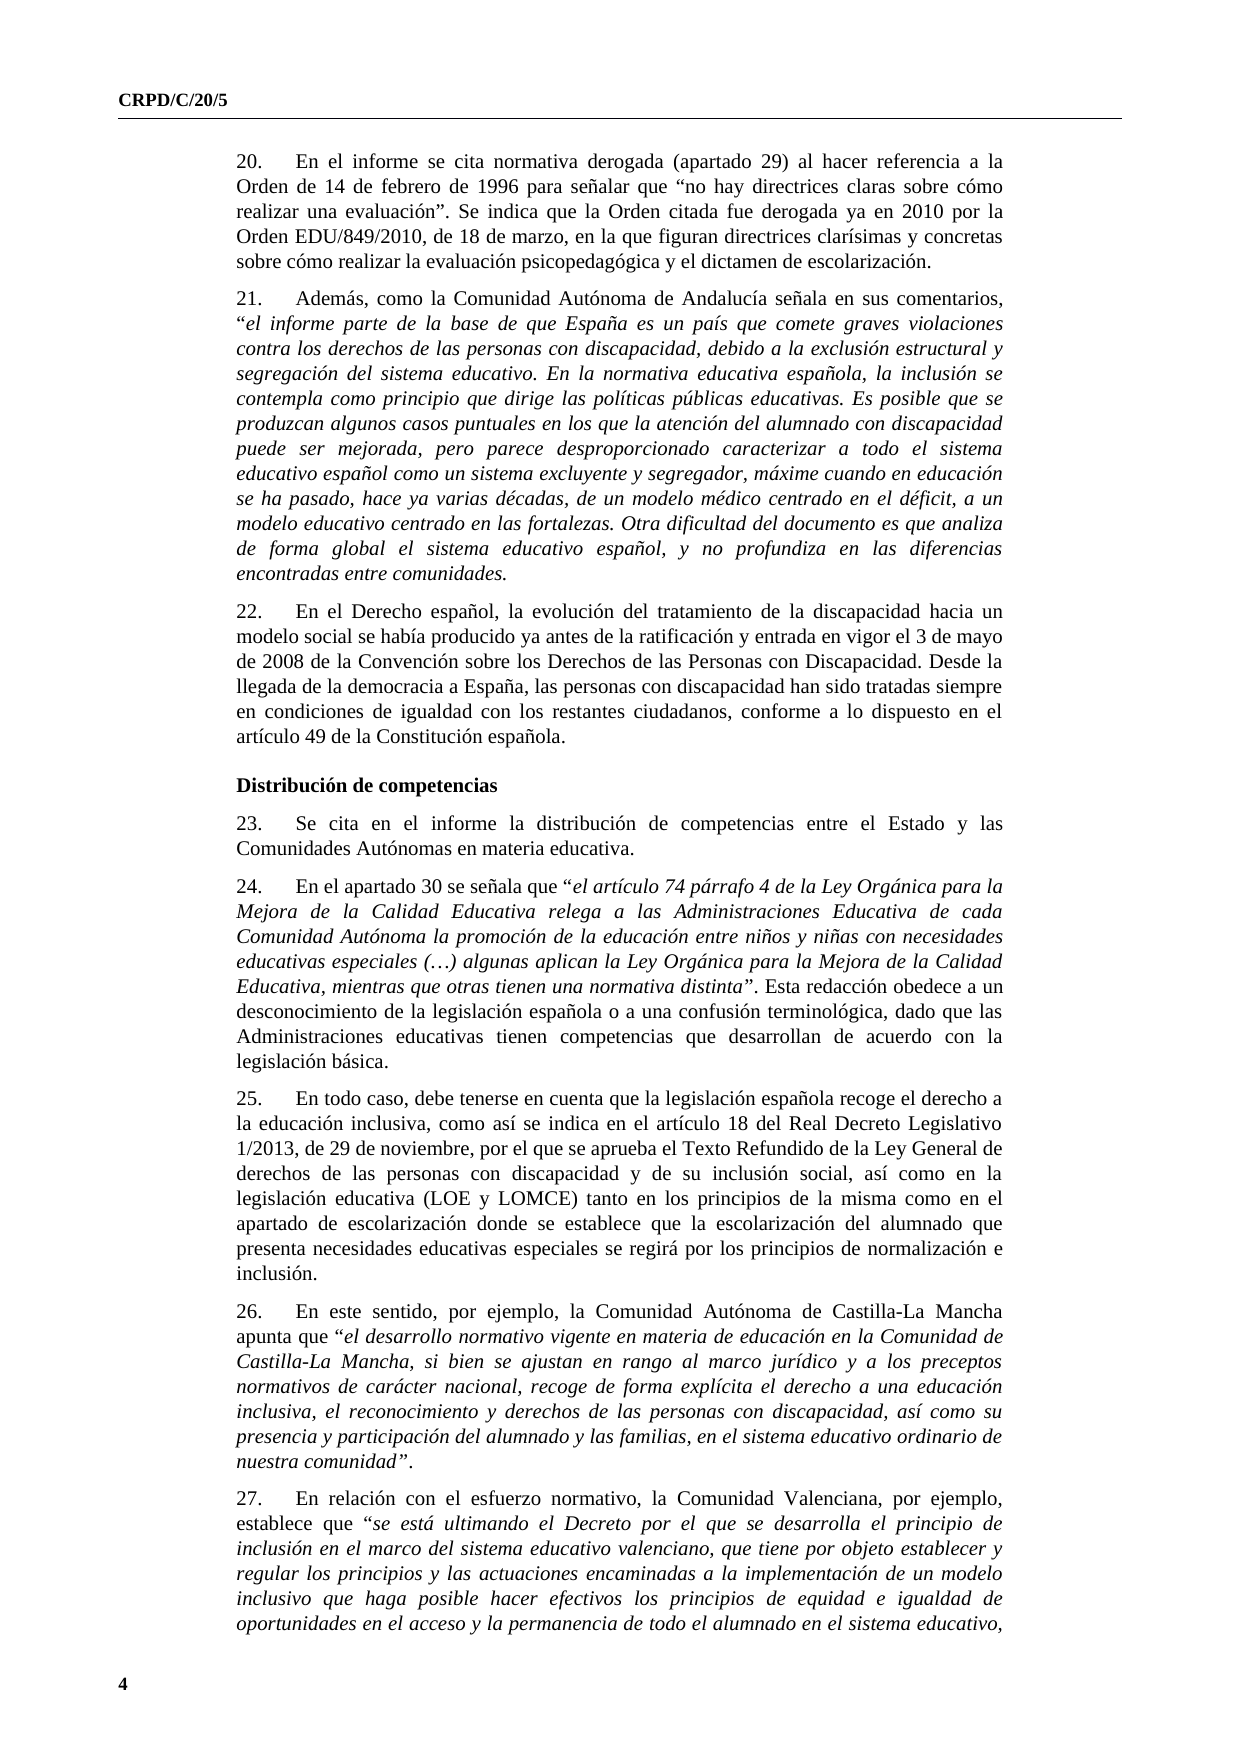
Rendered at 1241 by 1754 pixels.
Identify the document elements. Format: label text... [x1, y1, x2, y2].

list En este sentido, por ejemplo, la Comunidad Autónoma de Castilla-La Mancha apunta que “el desarrollo normativo vigente en materia de educación en la Comunidad de Castilla-La Mancha, si bien se ajustan en rango al marco jurídico y a los preceptos normativos de carácter nacional, recoge de forma explícita el derecho a una educación inclusiva, el reconocimiento y derechos de las personas con discapacidad, así como su presencia y participación del alumnado y las familias, en el sistema educativo ordinario de nuestra comunidad”. [236, 1298, 1004, 1473]
text Distribución de competencias [118, 773, 1004, 798]
list Además, como la Comunidad Autónoma de Andalucía señala en sus comentarios, “el informe parte de la base de que España es un país que comete graves violaciones contra los derechos de las personas con discapacidad, debido a la exclusión estructural y segregación del sistema educativo. En la normativa educativa española, la inclusión se contempla como principio que dirige las políticas públicas educativas. Es posible que se produzcan algunos casos puntuales en los que la atención del alumnado con discapacidad puede ser mejorada, pero parece desproporcionado caracterizar a todo el sistema educativo español como un sistema excluyente y segregador, máxime cuando en educación se ha pasado, hace ya varias décadas, de un modelo médico centrado en el déficit, a un modelo educativo centrado en las fortalezas. Otra dificultad del documento es que analiza de forma global el sistema educativo español, y no profundiza en las diferencias encontradas entre comunidades. [236, 285, 1004, 585]
list En relación con el esfuerzo normativo, la Comunidad Valenciana, por ejemplo, establece que “se está ultimando el Decreto por el que se desarrolla el principio de inclusión en el marco del sistema educativo valenciano, que tiene por objeto establecer y regular los principios y las actuaciones encaminadas a la implementación de un modelo inclusivo que haga posible hacer efectivos los principios de equidad e igualdad de oportunidades en el acceso y la permanencia de todo el alumnado en el sistema educativo, [236, 1485, 1004, 1635]
list En el informe se cita normativa derogada (apartado 29) al hacer referencia a la Orden de 14 de febrero de 1996 para señalar que “no hay directrices claras sobre cómo realizar una evaluación”. Se indica que la Orden citada fue derogada ya en 2010 por la Orden EDU/849/2010, de 18 de marzo, en la que figuran directrices clarísimas y concretas sobre cómo realizar la evaluación psicopedagógica y el dictamen de escolarización. [236, 148, 1004, 273]
list Se cita en el informe la distribución de competencias entre el Estado y las Comunidades Autónomas en materia educativa. [236, 810, 1004, 860]
list En el apartado 30 se señala que “el artículo 74 párrafo 4 de la Ley Orgánica para la Mejora de la Calidad Educativa relega a las Administraciones Educativa de cada Comunidad Autónoma la promoción de la educación entre niños y niñas con necesidades educativas especiales (…) algunas aplican la Ley Orgánica para la Mejora de la Calidad Educativa, mientras que otras tienen una normativa distinta”. Esta redacción obedece a un desconocimiento de la legislación española o a una confusión terminológica, dado que las Administraciones educativas tienen competencias que desarrollan de acuerdo con la legislación básica. [236, 873, 1004, 1073]
list En todo caso, debe tenerse en cuenta que la legislación española recoge el derecho a la educación inclusiva, como así se indica en el artículo 18 del Real Decreto Legislativo 1/2013, de 29 de noviembre, por el que se aprueba el Texto Refundido de la Ley General de derechos de las personas con discapacidad y de su inclusión social, así como en la legislación educativa (LOE y LOMCE) tanto en los principios de la misma como en el apartado de escolarización donde se establece que la escolarización del alumnado que presenta necesidades educativas especiales se regirá por los principios de normalización e inclusión. [236, 1085, 1004, 1285]
list En el Derecho español, la evolución del tratamiento de la discapacidad hacia un modelo social se había producido ya antes de la ratificación y entrada en vigor el 3 de mayo de 2008 de la Convención sobre los Derechos de las Personas con Discapacidad. Desde la llegada de la democracia a España, las personas con discapacidad han sido tratadas siempre en condiciones de igualdad con los restantes ciudadanos, conforme a lo dispuesto en el artículo 49 de la Constitución española. [236, 598, 1004, 748]
